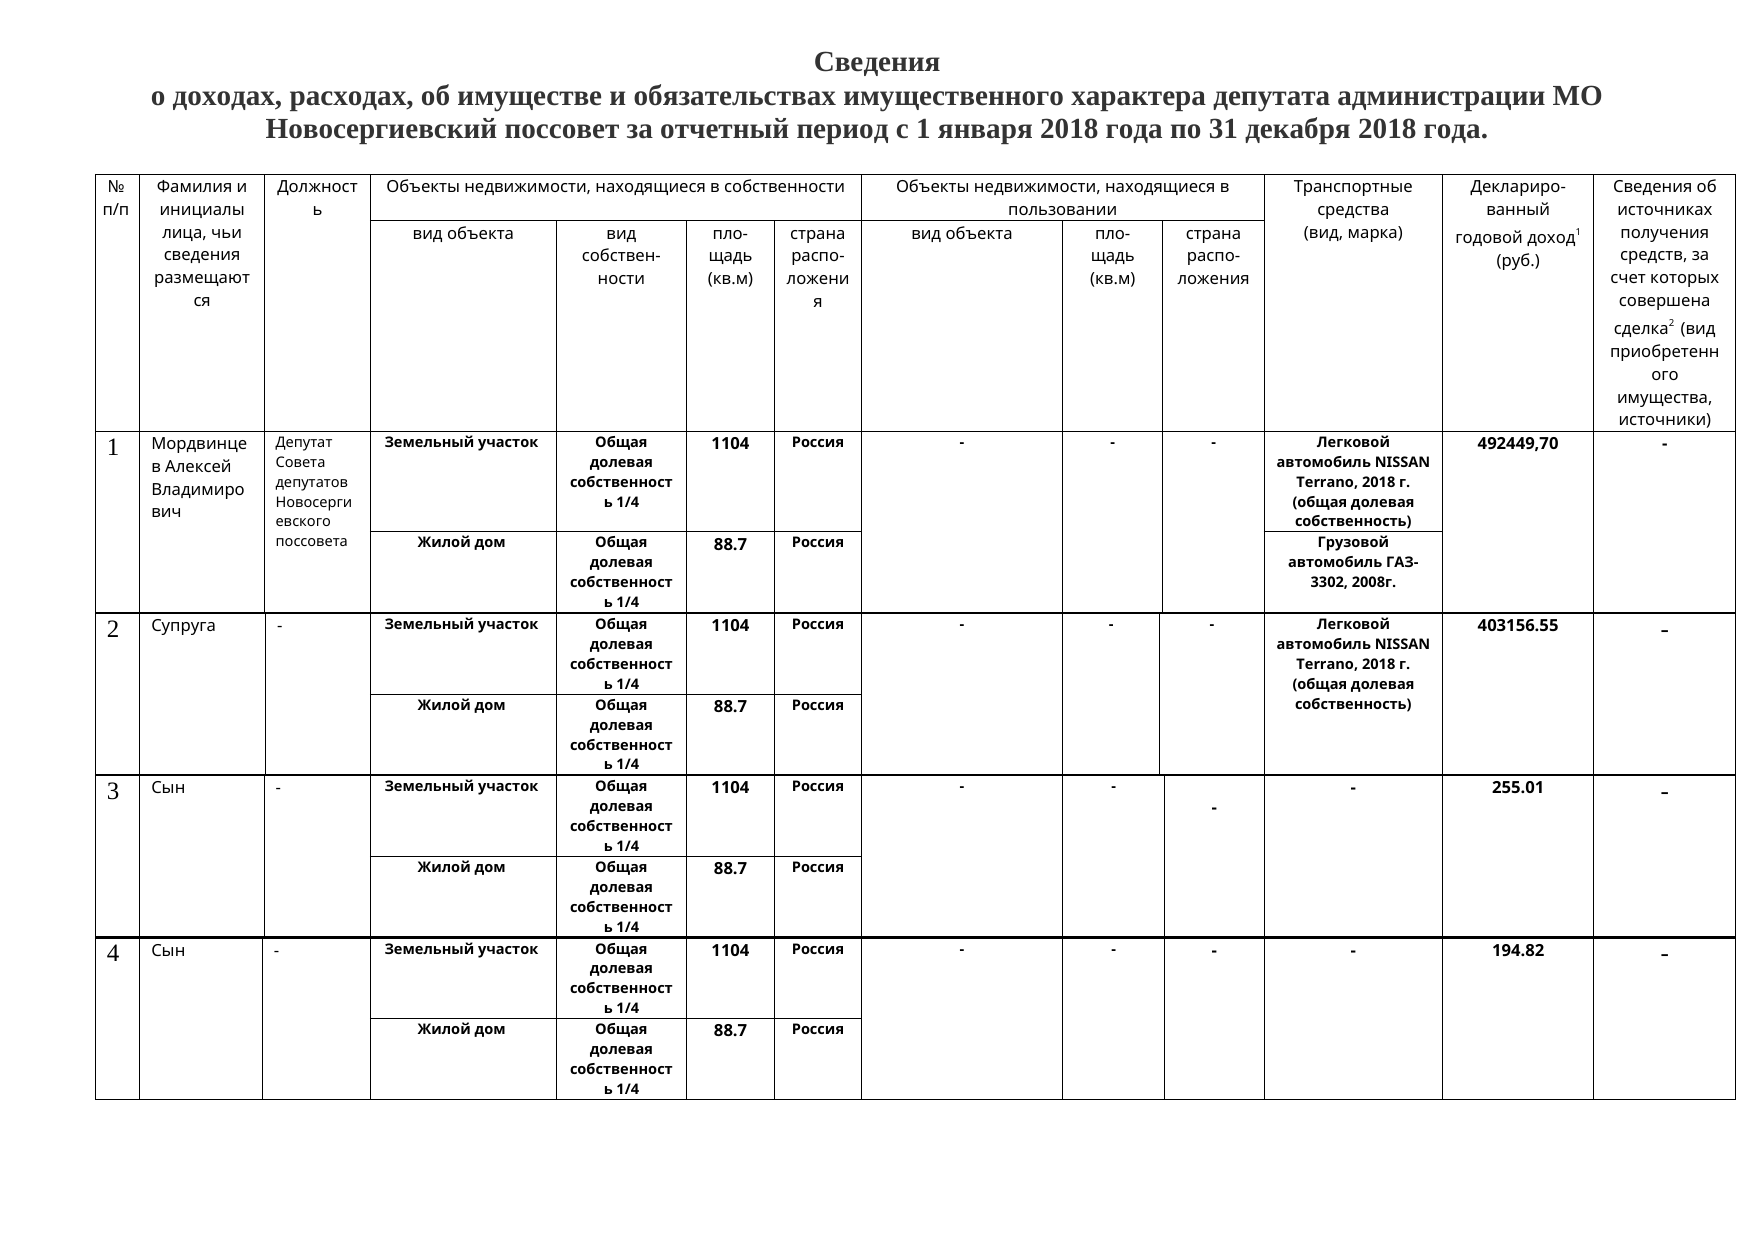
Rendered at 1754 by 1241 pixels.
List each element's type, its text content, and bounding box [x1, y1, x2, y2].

table_cell Россия [775, 1019, 861, 1099]
table_header 2 [96, 614, 139, 774]
table_header Общая долевая собственность 1/4 [557, 939, 686, 1018]
table_header Россия [775, 776, 861, 856]
table_header 255,01 [1443, 776, 1593, 936]
table_header Фамилия и инициалы лица, чьи сведения размещаются [140, 175, 264, 431]
table_header Общая долевая собственность 1/4 [557, 776, 686, 856]
table_header - [862, 614, 1062, 774]
table_cell Россия [775, 432, 861, 531]
table_cell страна распо-ложения [775, 221, 861, 431]
table_header Россия [775, 614, 861, 693]
table_header 1104 [687, 614, 774, 693]
table_cell вид объекта [862, 221, 1062, 431]
table_cell вид собствен-ности [557, 221, 686, 431]
table_header 3 [96, 776, 139, 936]
table_header - [1594, 939, 1735, 1099]
table_cell - [1594, 432, 1735, 612]
table_header - [1160, 614, 1264, 774]
table_cell 88,7 [687, 857, 774, 936]
table_cell Земельный участок [371, 432, 556, 531]
table_header Супруга [140, 614, 265, 774]
table_cell 492449,70 [1443, 432, 1593, 612]
table_cell Депутат Совета депутатов Новосергиевского поссовета [265, 432, 370, 612]
table_cell Общая долевая собственность 1/4 [557, 432, 686, 531]
table_header Сведения об источниках получения средств, за счет которых совершена сделка2 (вид приобретенного имущества, источники) [1594, 175, 1735, 431]
table_header Россия [775, 939, 861, 1018]
table_header - [862, 776, 1062, 936]
table_header Земельный участок [371, 939, 556, 1018]
table_cell 1104 [687, 432, 774, 531]
table_header - [1594, 614, 1735, 774]
table_header Сын [140, 776, 264, 936]
table_header 1104 [687, 939, 774, 1018]
table_header - [265, 776, 370, 936]
table_header 4 [96, 939, 139, 1099]
table_header - [1063, 614, 1159, 774]
table_header 1104 [687, 776, 774, 856]
table_header - [1265, 939, 1442, 1099]
table_cell страна распо-ложения [1163, 221, 1264, 431]
table_cell 88,7 [687, 532, 774, 612]
table_cell вид объекта [371, 221, 556, 431]
table_header - [266, 614, 370, 774]
table_cell 88,7 [687, 1019, 774, 1099]
table_cell пло-щадь (кв.м) [1063, 221, 1162, 431]
table_header - [1063, 939, 1164, 1099]
table_cell Россия [775, 695, 861, 774]
table_cell - [1063, 432, 1162, 612]
table_cell Жилой дом [371, 857, 556, 936]
table_cell Общая долевая собственность 1/4 [557, 532, 686, 612]
table_cell - [862, 432, 1062, 612]
table_header - [862, 939, 1062, 1099]
table_cell Общая долевая собственность 1/4 [557, 857, 686, 936]
table_cell - [1163, 432, 1264, 612]
table_cell Россия [775, 857, 861, 936]
text о доходах, расходах, об имуществе и обязательствах имущественного характера депутата администрации МО Новосергиевский поссовет за отчетный период с 1 января 2018 года по 31 декабря 2018 года. [118, 78, 1636, 145]
table_header 194,82 [1443, 939, 1593, 1099]
table_cell Жилой дом [371, 532, 556, 612]
table_cell 1 [96, 432, 139, 612]
table_header Земельный участок [371, 614, 556, 693]
table_header Объекты недвижимости, находящиеся в пользовании [862, 175, 1264, 220]
table_header - [1063, 776, 1164, 936]
table_header № п/п [96, 175, 139, 431]
table_header - [1265, 776, 1442, 936]
table_header 403156,55 [1443, 614, 1593, 774]
table_header - [263, 939, 370, 1099]
table_cell Мордвинцев Алексей Владимирович [140, 432, 264, 612]
table_cell Общая долевая собственность 1/4 [557, 695, 686, 774]
table_header Сын [140, 939, 262, 1099]
table_cell Грузовой автомобиль ГАЗ-3302, 2008г. [1265, 532, 1442, 612]
table_header Должность [265, 175, 370, 431]
table_cell Жилой дом [371, 695, 556, 774]
table_cell пло-щадь (кв.м) [687, 221, 774, 431]
table_header Транспортные средства (вид, марка) [1265, 175, 1442, 431]
table_cell Легковой автомобиль NISSAN Terrano, 2018 г. (общая долевая собственность) [1265, 432, 1442, 531]
table_header Земельный участок [371, 776, 556, 856]
table_cell Россия [775, 532, 861, 612]
table_header Деклариро-ванный годовой доход1 (руб.) [1443, 175, 1593, 431]
table_header Легковой автомобиль NISSAN Terrano, 2018 г. (общая долевая собственность) [1265, 614, 1442, 774]
table_header - [1165, 776, 1264, 936]
table_cell Общая долевая собственность 1/4 [557, 1019, 686, 1099]
table_cell 88,7 [687, 695, 774, 774]
table_header - [1594, 776, 1735, 936]
table_header Объекты недвижимости, находящиеся в собственности [371, 175, 861, 220]
table_cell Жилой дом [371, 1019, 556, 1099]
text Сведения [118, 44, 1636, 78]
table_header Общая долевая собственность 1/4 [557, 614, 686, 693]
table_header - [1165, 939, 1264, 1099]
